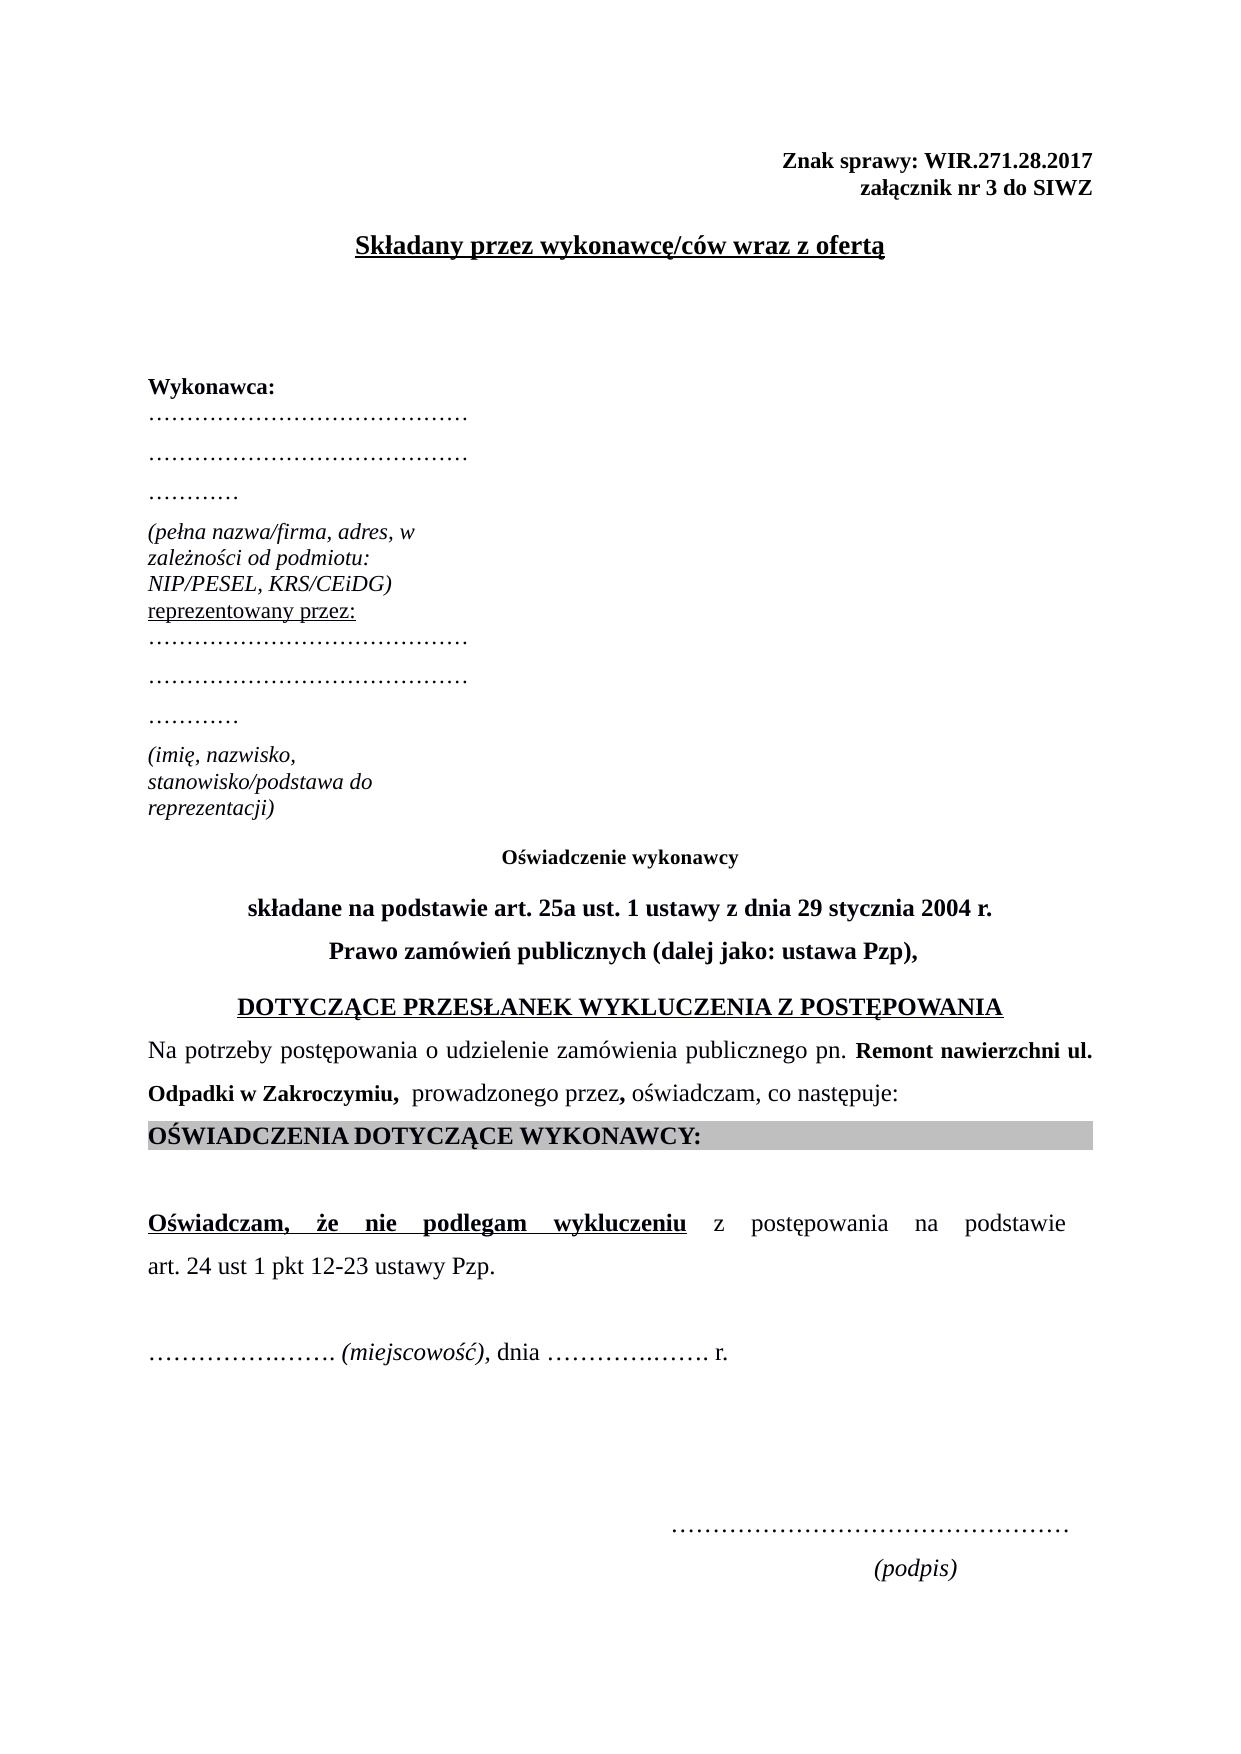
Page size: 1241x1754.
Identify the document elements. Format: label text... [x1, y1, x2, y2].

text reprezentowany przez: [148, 597, 472, 623]
text Składany przez wykonawcę/ców wraz z ofertą [148, 229, 1093, 260]
text …………………………………………………………………………………… [148, 399, 472, 504]
text …………………………………………………………………………………… [148, 623, 472, 728]
text ………………………………………… [148, 1380, 1093, 1538]
text Znak sprawy: WIR.271.28.2017 [149, 148, 1093, 174]
text Na potrzeby postępowania o udzielenie zamówienia publicznego pn. Remont nawierzchni ul. Odpadki w Zakroczymiu, prowadzonego przez, oświadczam, co następuje: [148, 1035, 1093, 1107]
text (pełna nazwa/firma, adres, w zależności od podmiotu: NIP/PESEL, KRS/CEiDG) [148, 518, 472, 597]
list Oświadczam, że nie podlegam wykluczeniu z postępowania na podstawie art. 24 ust 1 pkt 12-23 ustawy Pzp. [148, 1208, 1093, 1279]
text składane na podstawie art. 25a ust. 1 ustawy z dnia 29 stycznia 2004 r. [148, 893, 1093, 922]
text załącznik nr 3 do SIWZ [149, 174, 1093, 200]
text (imię, nazwisko, stanowisko/podstawa do reprezentacji) [148, 742, 472, 821]
text Oświadczenie wykonawcy [148, 845, 1093, 869]
text …………….……. (miejscowość), dnia ………….……. r. [148, 1337, 1093, 1366]
text OŚWIADCZENIA DOTYCZĄCE WYKONAWCY: [148, 1121, 1093, 1150]
text DOTYCZĄCE PRZESŁANEK WYKLUCZENIA Z POSTĘPOWANIA [148, 992, 1093, 1021]
text Prawo zamówień publicznych (dalej jako: ustawa Pzp), [148, 936, 1093, 965]
text (podpis) [738, 1553, 1093, 1581]
text Wykonawca: [148, 373, 472, 399]
